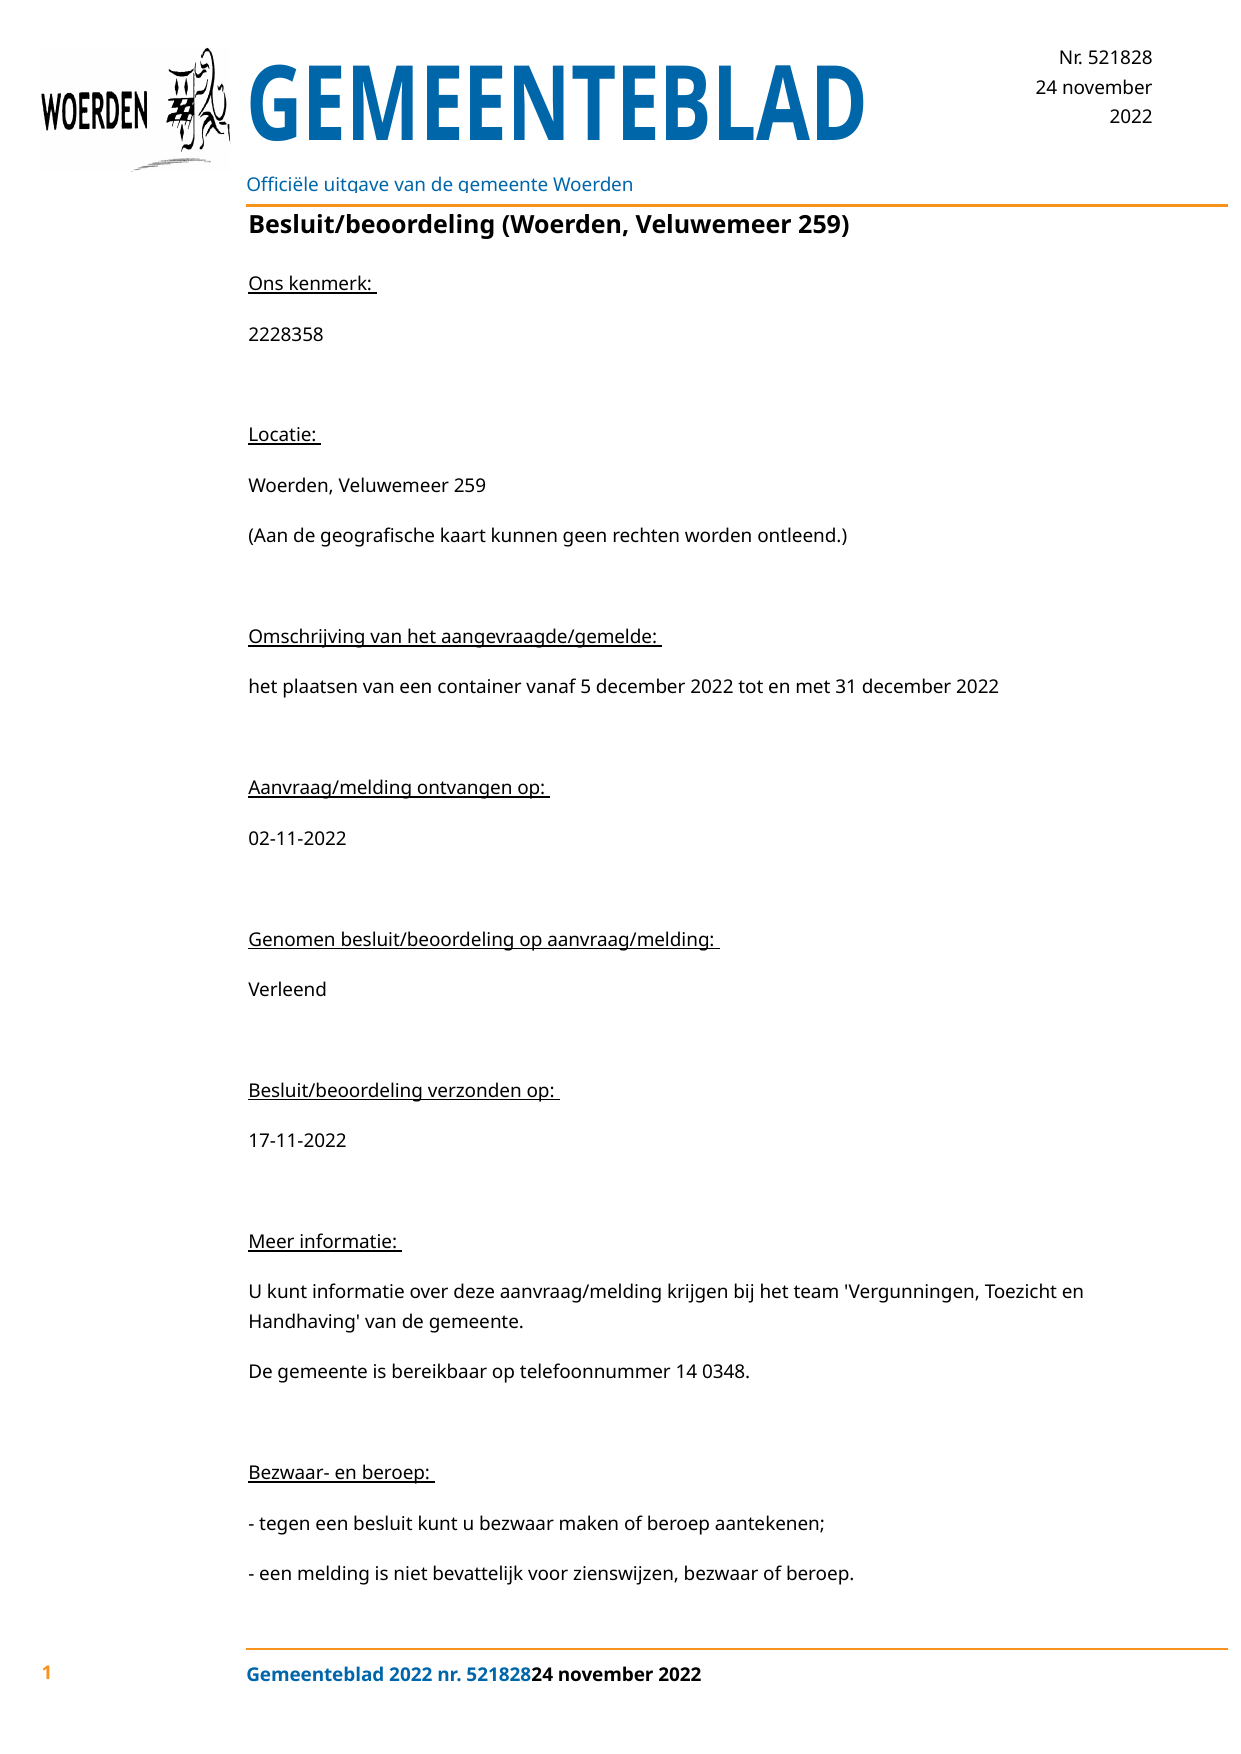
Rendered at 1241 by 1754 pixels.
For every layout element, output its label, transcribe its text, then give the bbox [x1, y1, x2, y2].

text Ons kenmerk: [248, 270, 1152, 296]
text Verleend [248, 976, 1152, 1002]
text Genomen besluit/beoordeling op aanvraag/melding: [248, 926, 1152, 951]
text 02-11-2022 [248, 825, 1152, 851]
text (Aan de geografische kaart kunnen geen rechten worden ontleend.) [248, 522, 1152, 548]
text Bezwaar- en beroep: [248, 1459, 1152, 1485]
text 17-11-2022 [248, 1127, 1152, 1153]
text het plaatsen van een container vanaf 5 december 2022 tot en met 31 december 2022 [248, 674, 1152, 699]
text Locatie: [248, 422, 1152, 447]
text - tegen een besluit kunt u bezwaar maken of beroep aantekenen; [248, 1510, 1152, 1536]
text 2228358 [248, 321, 1152, 346]
text Meer informatie: [248, 1228, 1152, 1254]
text Besluit/beoordeling (Woerden, Veluwemeer 259) [248, 207, 1152, 241]
text - een melding is niet bevattelijk voor zienswijzen, bezwaar of beroep. [248, 1560, 1152, 1586]
text De gemeente is bereikbaar op telefoonnummer 14 0348. [248, 1359, 1152, 1384]
picture [41, 47, 231, 172]
text Woerden, Veluwemeer 259 [248, 472, 1152, 498]
text Aanvraag/melding ontvangen op: [248, 774, 1152, 800]
text U kunt informatie over deze aanvraag/melding krijgen bij het team 'Vergunningen, Toezicht en Handhaving' van de gemeente. [248, 1279, 1152, 1334]
text Besluit/beoordeling verzonden op: [248, 1077, 1152, 1103]
text Omschrijving van het aangevraagde/gemelde: [248, 623, 1152, 649]
